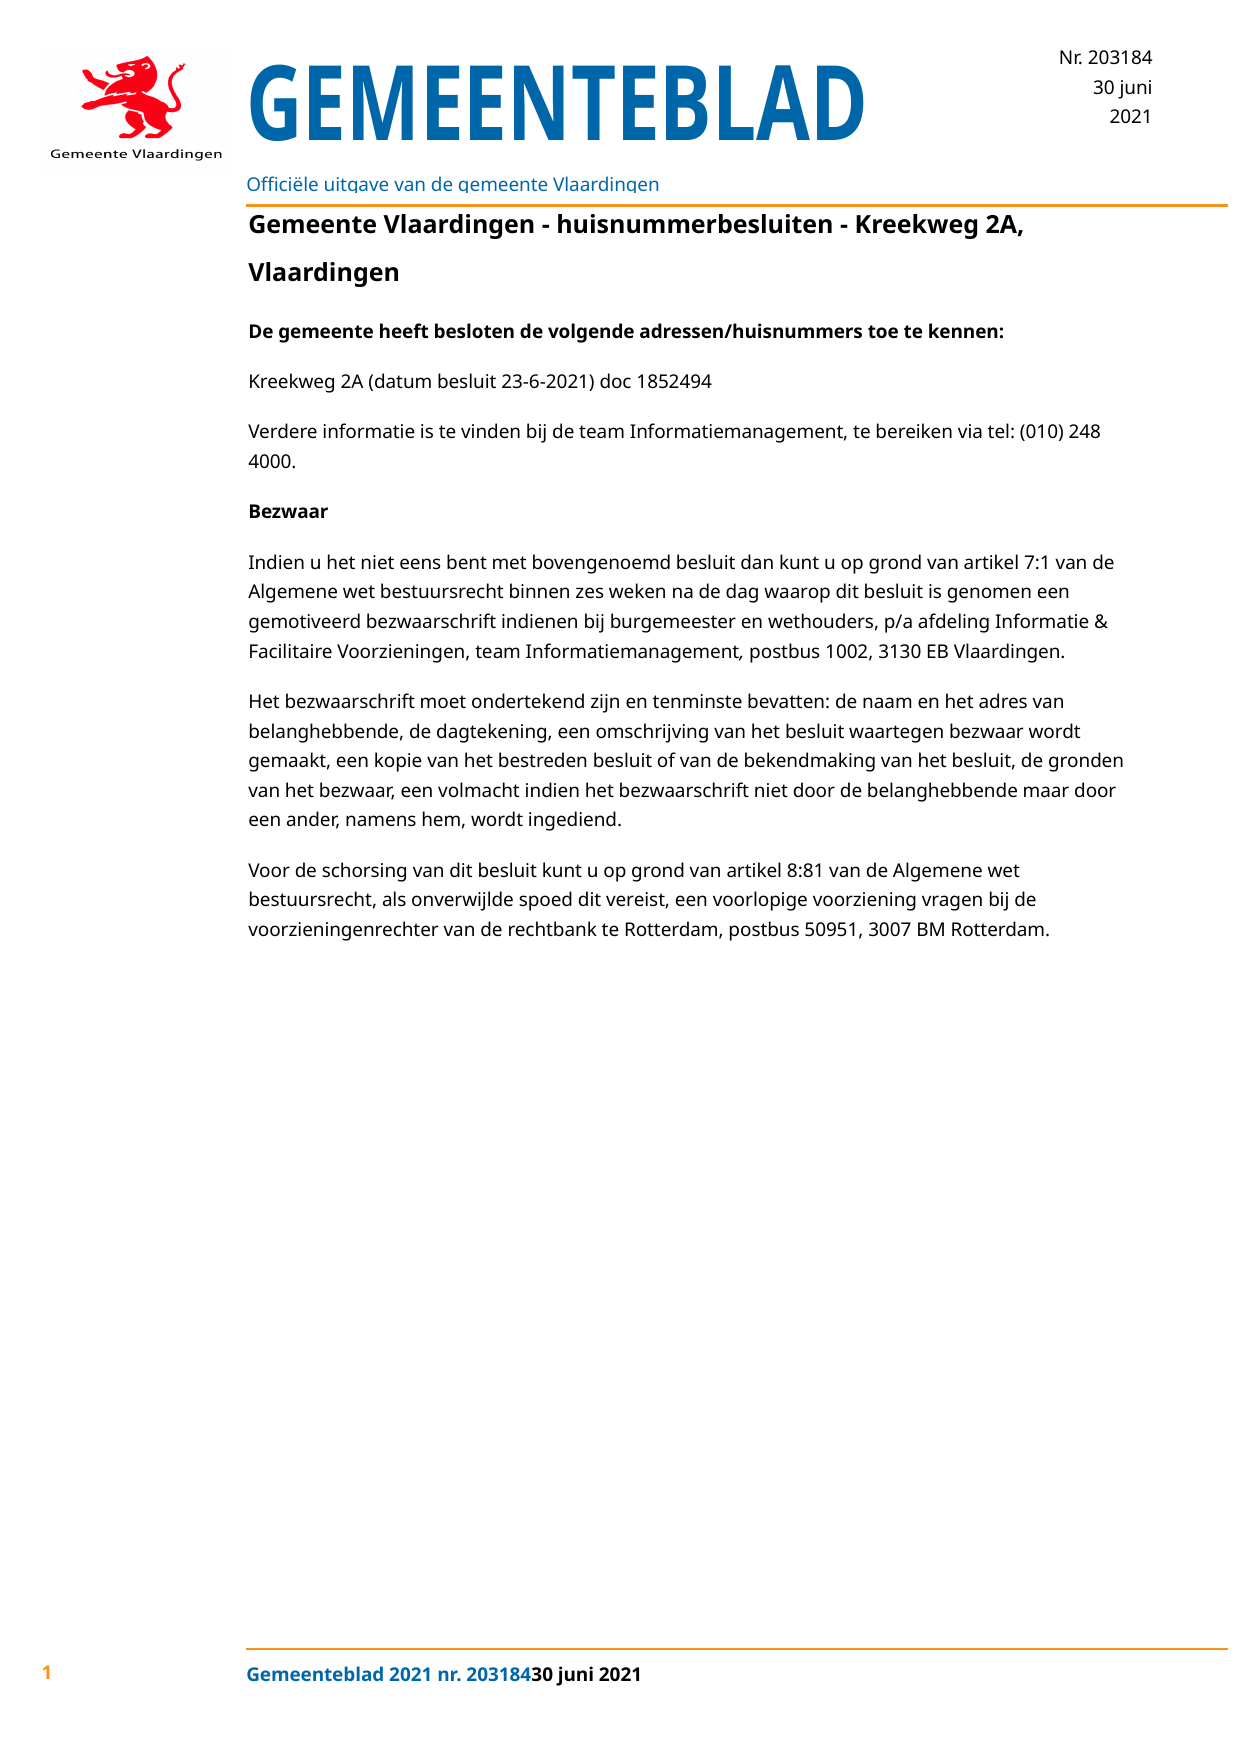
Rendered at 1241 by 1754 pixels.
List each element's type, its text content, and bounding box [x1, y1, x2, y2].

text Gemeente Vlaardingen - huisnummerbesluiten - Kreekweg 2A, Vlaardingen [248, 207, 1152, 288]
text Voor de schorsing van dit besluit kunt u op grond van artikel 8:81 van de Algemene wet bestuursrecht, als onverwijlde spoed dit vereist, een voorlopige voorziening vragen bij de voorzieningenrechter van de rechtbank te Rotterdam, postbus 50951, 3007 BM Rotterdam. [248, 857, 1152, 942]
text Het bezwaarschrift moet ondertekend zijn en tenminste bevatten: de naam en het adres van belanghebbende, de dagtekening, een omschrijving van het besluit waartegen bezwaar wordt gemaakt, een kopie van het bestreden besluit of van de bekendmaking van het besluit, de gronden van het bezwaar, een volmacht indien het bezwaarschrift niet door de belanghebbende maar door een ander, namens hem, wordt ingediend. [248, 688, 1152, 832]
text Kreekweg 2A (datum besluit 23-6-2021) doc 1852494 [248, 368, 1152, 394]
text Bezwaar [248, 499, 1152, 524]
text Indien u het niet eens bent met bovengenoemd besluit dan kunt u op grond van artikel 7:1 van de Algemene wet bestuursrecht binnen zes weken na de dag waarop dit besluit is genomen een gemotiveerd bezwaarschrift indienen bij burgemeester en wethouders, p/a afdeling Informatie & Facilitaire Voorzieningen, team Informatiemanagement, postbus 1002, 3130 EB Vlaardingen. [248, 549, 1152, 664]
picture [41, 47, 231, 172]
text De gemeente heeft besloten de volgende adressen/huisnummers toe te kennen: [248, 318, 1152, 344]
text Verdere informatie is te vinden bij de team Informatiemanagement, te bereiken via tel: (010) 248 4000. [248, 419, 1152, 474]
